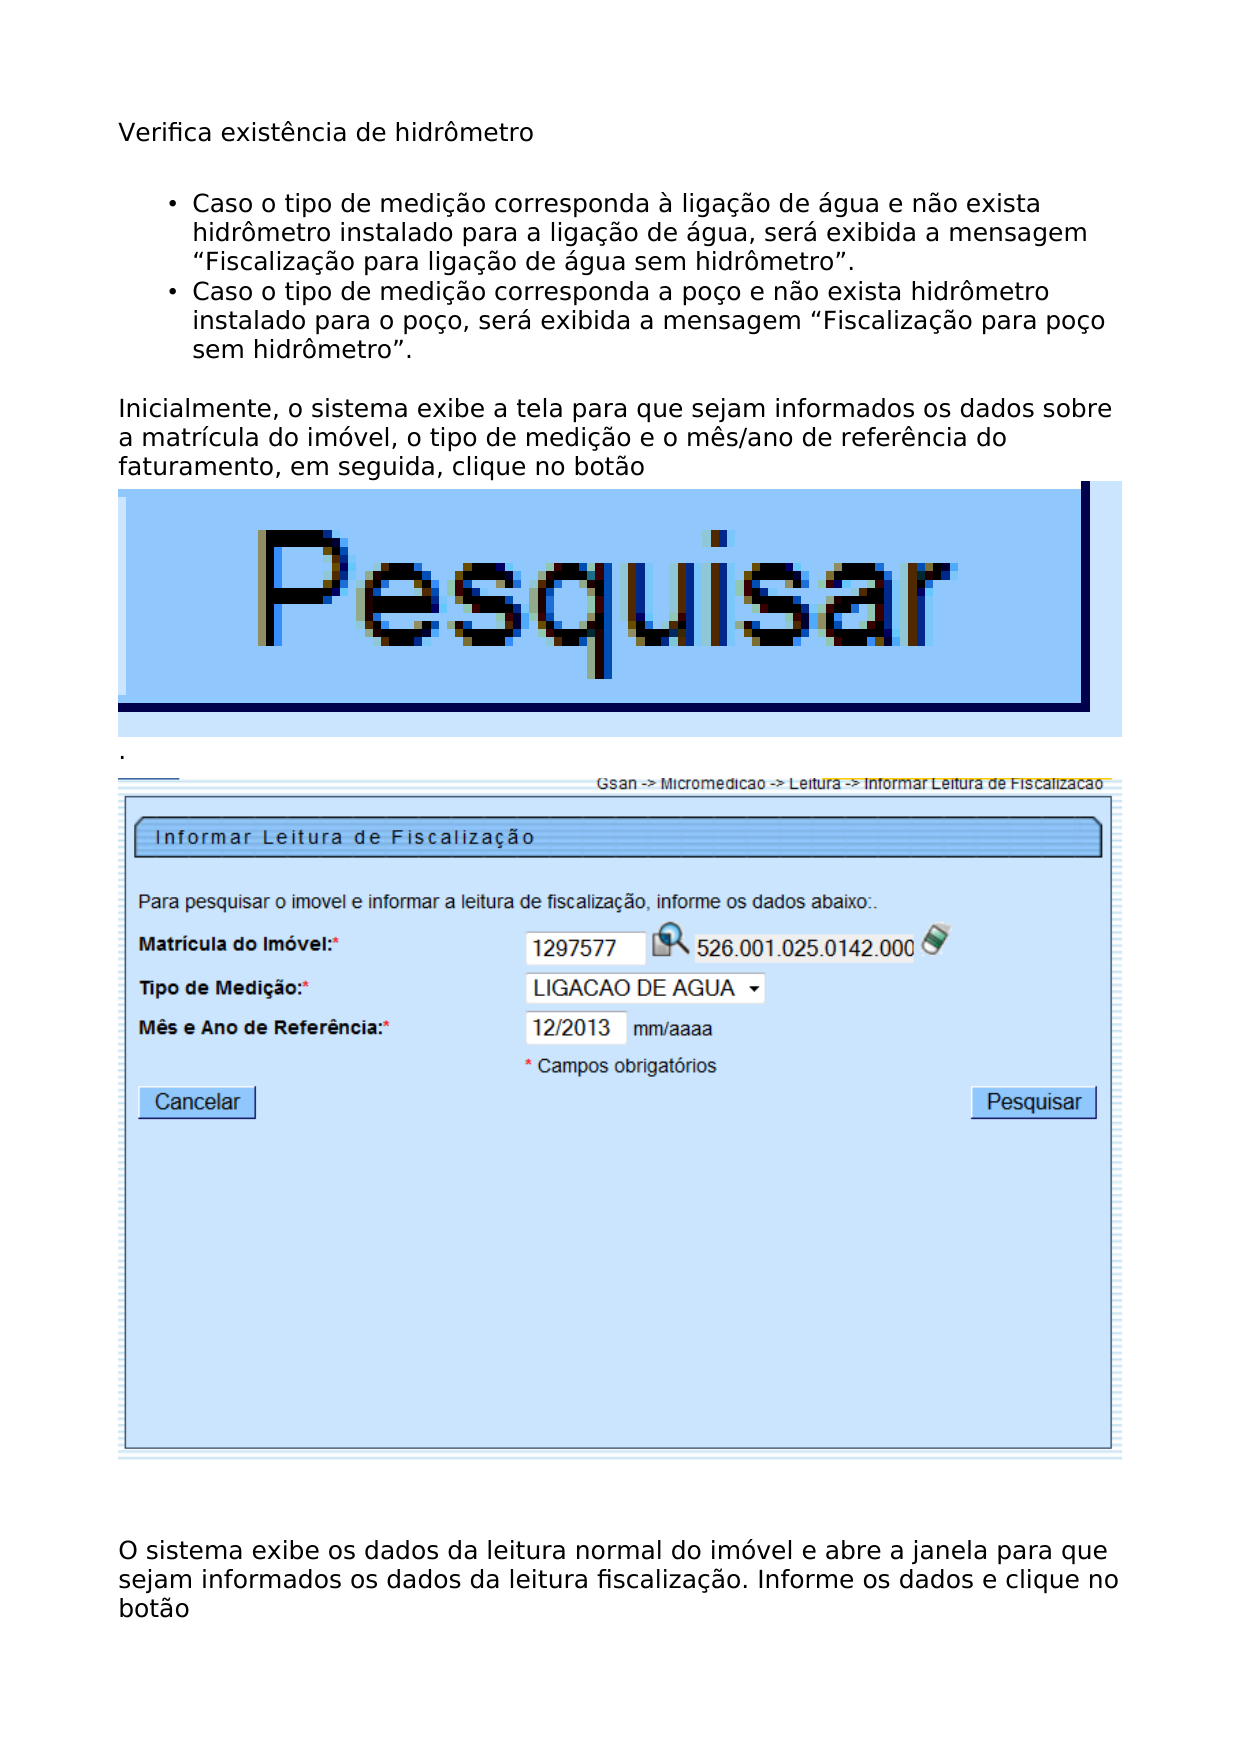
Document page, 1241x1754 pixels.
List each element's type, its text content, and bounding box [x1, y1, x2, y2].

text O sistema exibe os dados da leitura normal do imóvel e abre a janela para que sejam informados os dados da leitura fiscalização. Informe os dados e clique no botão [118, 1536, 1122, 1624]
picture [118, 481, 1123, 737]
picture [118, 778, 1123, 1460]
text Inicialmente, o sistema exibe a tela para que sejam informados os dados sobre a matrícula do imóvel, o tipo de medição e o mês/ano de referência do faturamento, em seguida, clique no botão [118, 394, 1122, 481]
text . [118, 737, 1122, 766]
list Caso o tipo de medição corresponda a poço e não exista hidrômetro instalado para o poço, será exibida a mensagem “Fiscalização para poço sem hidrômetro”. [177, 277, 1122, 364]
list Caso o tipo de medição corresponda à ligação de água e não exista hidrômetro instalado para a ligação de água, será exibida a mensagem “Fiscalização para ligação de água sem hidrômetro”. [177, 189, 1122, 277]
text Verifica existência de hidrômetro [118, 118, 1122, 147]
